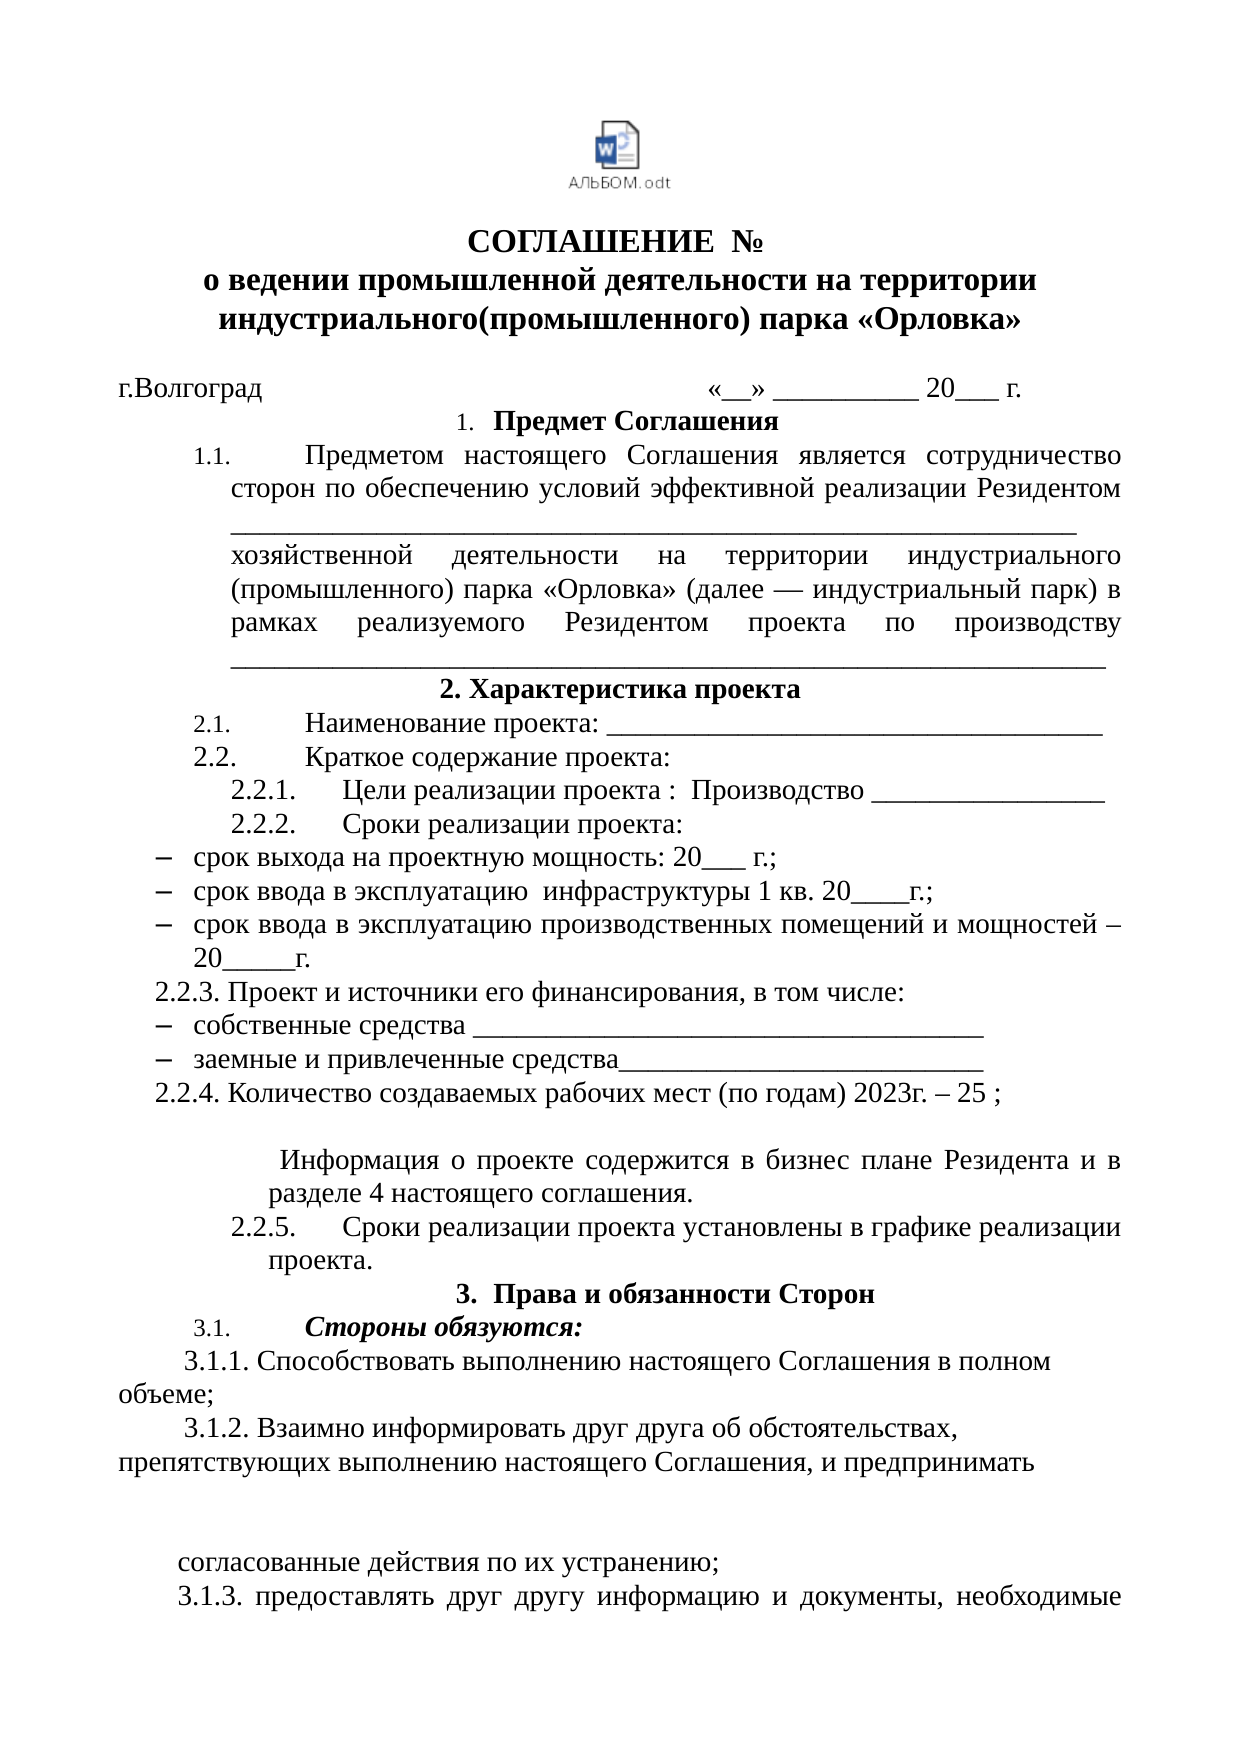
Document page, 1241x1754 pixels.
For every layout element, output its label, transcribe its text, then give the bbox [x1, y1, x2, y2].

text индустриального(промышленного) парка «Орловка» [118, 298, 1122, 336]
text 2.2.4. Количество создаваемых рабочих мест (по годам) 2023г. – 25 ; [118, 1075, 1122, 1108]
list собственные средства ___________________________________ [156, 1007, 1122, 1041]
text согласованные действия по их устранению; [118, 1544, 1122, 1578]
list срок ввода в эксплуатацию инфраструктуры 1 кв. 20____г.; [156, 873, 1122, 907]
list Стороны обязуются: [193, 1309, 1122, 1343]
text 3.1.1. Способствовать выполнению настоящего Соглашения в полном объеме; [118, 1343, 1122, 1410]
text 2.2.3. Проект и источники его финансирования, в том числе: [118, 974, 1122, 1007]
text 3.1.2. Взаимно информировать друг друга об обстоятельствах, препятствующих выполнению настоящего Соглашения, и предпринимать [118, 1410, 1122, 1477]
list срок выхода на проектную мощность: 20___ г.; [156, 839, 1122, 873]
text Информация о проекте содержится в бизнес плане Резидента и в разделе 4 настоящего соглашения. [268, 1142, 1122, 1209]
text о ведении промышленной деятельности на территории [118, 259, 1122, 298]
list Краткое содержание проекта: [193, 739, 1122, 772]
list Сроки реализации проекта установлены в графике реализации проекта. [231, 1209, 1122, 1276]
list Предмет Соглашения [456, 403, 1122, 437]
text г.Волгоград «__» __________ 20___ г. [118, 370, 1122, 403]
list Цели реализации проекта : Производство ________________ [231, 772, 1122, 806]
text 3.1.3. предоставлять друг другу информацию и документы, необходимые [118, 1578, 1122, 1611]
list срок ввода в эксплуатацию производственных помещений и мощностей – 20_____г. [156, 907, 1122, 974]
list Наименование проекта: __________________________________ [193, 705, 1122, 739]
list заемные и привлеченные средства_________________________ [156, 1041, 1122, 1075]
text СОГЛАШЕНИЕ № [118, 221, 1122, 259]
text 2. Характеристика проекта [118, 672, 1122, 705]
list Предметом настоящего Соглашения является сотрудничество сторон по обеспечению условий эффективной реализации Резидентом __________________________________________________________ хозяйственной деятельности на территории индустриального (промышленного) парка «Орловка» (далее — индустриальный парк) в рамках реализуемого Резидентом проекта по производству ____________________________________________________________ [193, 437, 1122, 672]
list Сроки реализации проекта: [231, 806, 1122, 839]
list Права и обязанности Сторон [456, 1276, 1122, 1309]
